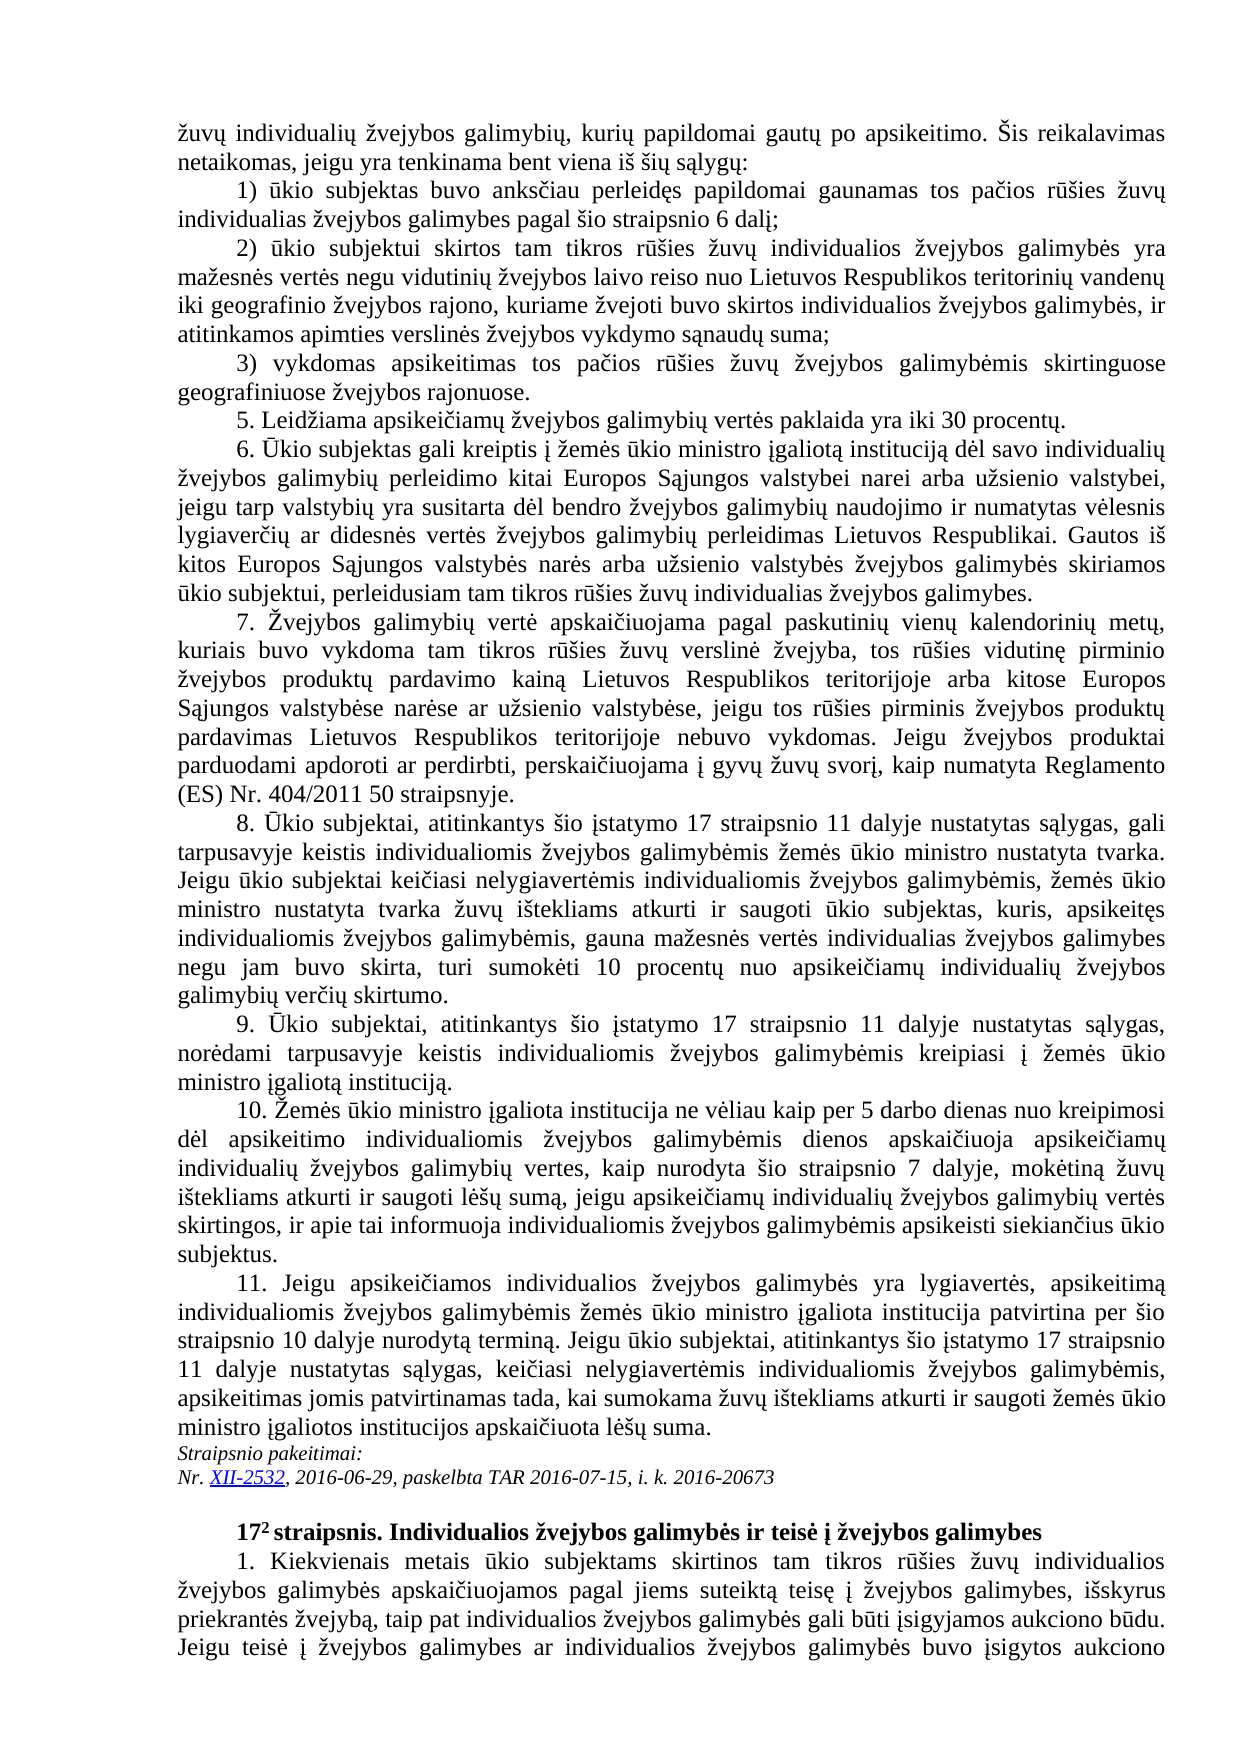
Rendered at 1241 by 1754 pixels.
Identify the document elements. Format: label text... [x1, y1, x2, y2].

text 172 straipsnis. Individualios žvejybos galimybės ir teisė į žvejybos galimybes [177, 1517, 1166, 1546]
text 11. Jeigu apsikeičiamos individualios žvejybos galimybės yra lygiavertės, apsikeitimą individualiomis žvejybos galimybėmis žemės ūkio ministro įgaliota institucija patvirtina per šio straipsnio 10 dalyje nurodytą terminą. Jeigu ūkio subjektai, atitinkantys šio įstatymo 17 straipsnio 11 dalyje nustatytas sąlygas, keičiasi nelygiavertėmis individualiomis žvejybos galimybėmis, apsikeitimas jomis patvirtinamas tada, kai sumokama žuvų ištekliams atkurti ir saugoti žemės ūkio ministro įgaliotos institucijos apskaičiuota lėšų suma. [177, 1268, 1166, 1441]
text 8. Ūkio subjektai, atitinkantys šio įstatymo 17 straipsnio 11 dalyje nustatytas sąlygas, gali tarpusavyje keistis individualiomis žvejybos galimybėmis žemės ūkio ministro nustatyta tvarka. Jeigu ūkio subjektai keičiasi nelygiavertėmis individualiomis žvejybos galimybėmis, žemės ūkio ministro nustatyta tvarka žuvų ištekliams atkurti ir saugoti ūkio subjektas, kuris, apsikeitęs individualiomis žvejybos galimybėmis, gauna mažesnės vertės individualias žvejybos galimybes negu jam buvo skirta, turi sumokėti 10 procentų nuo apsikeičiamų individualių žvejybos galimybių verčių skirtumo. [177, 808, 1166, 1009]
text Nr. XII-2532, 2016-06-29, paskelbta TAR 2016-07-15, i. k. 2016-20673 [177, 1465, 1166, 1489]
text žuvų individualių žvejybos galimybių, kurių papildomai gautų po apsikeitimo. Šis reikalavimas netaikomas, jeigu yra tenkinama bent viena iš šių sąlygų: [177, 118, 1166, 176]
text 3) vykdomas apsikeitimas tos pačios rūšies žuvų žvejybos galimybėmis skirtinguose geografiniuose žvejybos rajonuose. [177, 348, 1166, 406]
text 1) ūkio subjektas buvo anksčiau perleidęs papildomai gaunamas tos pačios rūšies žuvų individualias žvejybos galimybes pagal šio straipsnio 6 dalį; [177, 176, 1166, 233]
text 9. Ūkio subjektai, atitinkantys šio įstatymo 17 straipsnio 11 dalyje nustatytas sąlygas, norėdami tarpusavyje keistis individualiomis žvejybos galimybėmis kreipiasi į žemės ūkio ministro įgaliotą instituciją. [177, 1009, 1166, 1096]
text 2) ūkio subjektui skirtos tam tikros rūšies žuvų individualios žvejybos galimybės yra mažesnės vertės negu vidutinių žvejybos laivo reiso nuo Lietuvos Respublikos teritorinių vandenų iki geografinio žvejybos rajono, kuriame žvejoti buvo skirtos individualios žvejybos galimybės, ir atitinkamos apimties verslinės žvejybos vykdymo sąnaudų suma; [177, 233, 1166, 348]
text 1. Kiekvienais metais ūkio subjektams skirtinos tam tikros rūšies žuvų individualios žvejybos galimybės apskaičiuojamos pagal jiems suteiktą teisę į žvejybos galimybes, išskyrus priekrantės žvejybą, taip pat individualios žvejybos galimybės gali būti įsigyjamos aukciono būdu. Jeigu teisė į žvejybos galimybes ar individualios žvejybos galimybės buvo įsigytos aukciono [177, 1546, 1166, 1661]
text 7. Žvejybos galimybių vertė apskaičiuojama pagal paskutinių vienų kalendorinių metų, kuriais buvo vykdoma tam tikros rūšies žuvų verslinė žvejyba, tos rūšies vidutinę pirminio žvejybos produktų pardavimo kainą Lietuvos Respublikos teritorijoje arba kitose Europos Sąjungos valstybėse narėse ar užsienio valstybėse, jeigu tos rūšies pirminis žvejybos produktų pardavimas Lietuvos Respublikos teritorijoje nebuvo vykdomas. Jeigu žvejybos produktai parduodami apdoroti ar perdirbti, perskaičiuojama į gyvų žuvų svorį, kaip numatyta Reglamento (ES) Nr. 404/2011 50 straipsnyje. [177, 607, 1166, 808]
text 6. Ūkio subjektas gali kreiptis į žemės ūkio ministro įgaliotą instituciją dėl savo individualių žvejybos galimybių perleidimo kitai Europos Sąjungos valstybei narei arba užsienio valstybei, jeigu tarp valstybių yra susitarta dėl bendro žvejybos galimybių naudojimo ir numatytas vėlesnis lygiaverčių ar didesnės vertės žvejybos galimybių perleidimas Lietuvos Respublikai. Gautos iš kitos Europos Sąjungos valstybės narės arba užsienio valstybės žvejybos galimybės skiriamos ūkio subjektui, perleidusiam tam tikros rūšies žuvų individualias žvejybos galimybes. [177, 434, 1166, 607]
text 5. Leidžiama apsikeičiamų žvejybos galimybių vertės paklaida yra iki 30 procentų. [177, 406, 1166, 434]
text 10. Žemės ūkio ministro įgaliota institucija ne vėliau kaip per 5 darbo dienas nuo kreipimosi dėl apsikeitimo individualiomis žvejybos galimybėmis dienos apskaičiuoja apsikeičiamų individualių žvejybos galimybių vertes, kaip nurodyta šio straipsnio 7 dalyje, mokėtiną žuvų ištekliams atkurti ir saugoti lėšų sumą, jeigu apsikeičiamų individualių žvejybos galimybių vertės skirtingos, ir apie tai informuoja individualiomis žvejybos galimybėmis apsikeisti siekiančius ūkio subjektus. [177, 1096, 1166, 1268]
text Straipsnio pakeitimai: [177, 1441, 1166, 1465]
